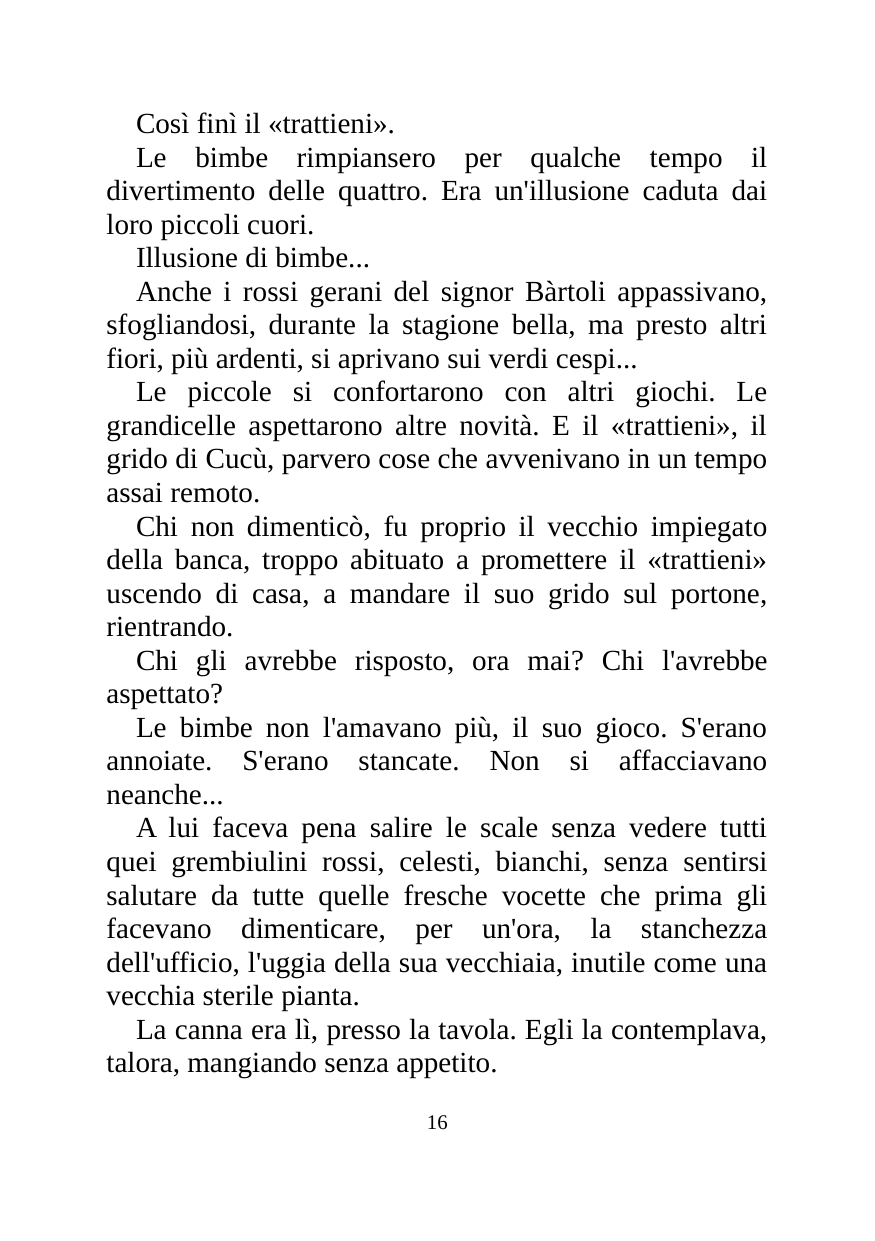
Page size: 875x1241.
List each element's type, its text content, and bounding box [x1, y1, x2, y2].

text Chi non dimenticò, fu proprio il vecchio impiegato della banca, troppo abituato a promettere il «trattieni» uscendo di casa, a mandare il suo grido sul portone, rientrando. [106, 509, 768, 643]
text Le bimbe rimpiansero per qualche tempo il divertimento delle quattro. Era un'illusione caduta dai loro piccoli cuori. [106, 140, 768, 240]
text Illusione di bimbe... [106, 240, 768, 274]
text Così finì il «trattieni». [106, 106, 768, 140]
text A lui faceva pena salire le scale senza vedere tutti quei grembiulini rossi, celesti, bianchi, senza sentirsi salutare da tutte quelle fresche vocette che prima gli facevano dimenticare, per un'ora, la stanchezza dell'ufficio, l'uggia della sua vecchiaia, inutile come una vecchia sterile pianta. [106, 811, 768, 1012]
text Le piccole si confortarono con altri giochi. Le grandicelle aspettarono altre novità. E il «trattieni», il grido di Cucù, parvero cose che avvenivano in un tempo assai remoto. [106, 374, 768, 509]
text Le bimbe non l'amavano più, il suo gioco. S'erano annoiate. S'erano stancate. Non si affacciavano neanche... [106, 710, 768, 811]
text La canna era lì, presso la tavola. Egli la contemplava, talora, mangiando senza appetito. [106, 1012, 768, 1079]
text Chi gli avrebbe risposto, ora mai? Chi l'avrebbe aspettato? [106, 643, 768, 710]
text Anche i rossi gerani del signor Bàrtoli appassivano, sfogliandosi, durante la stagione bella, ma presto altri fiori, più ardenti, si aprivano sui verdi cespi... [106, 274, 768, 374]
